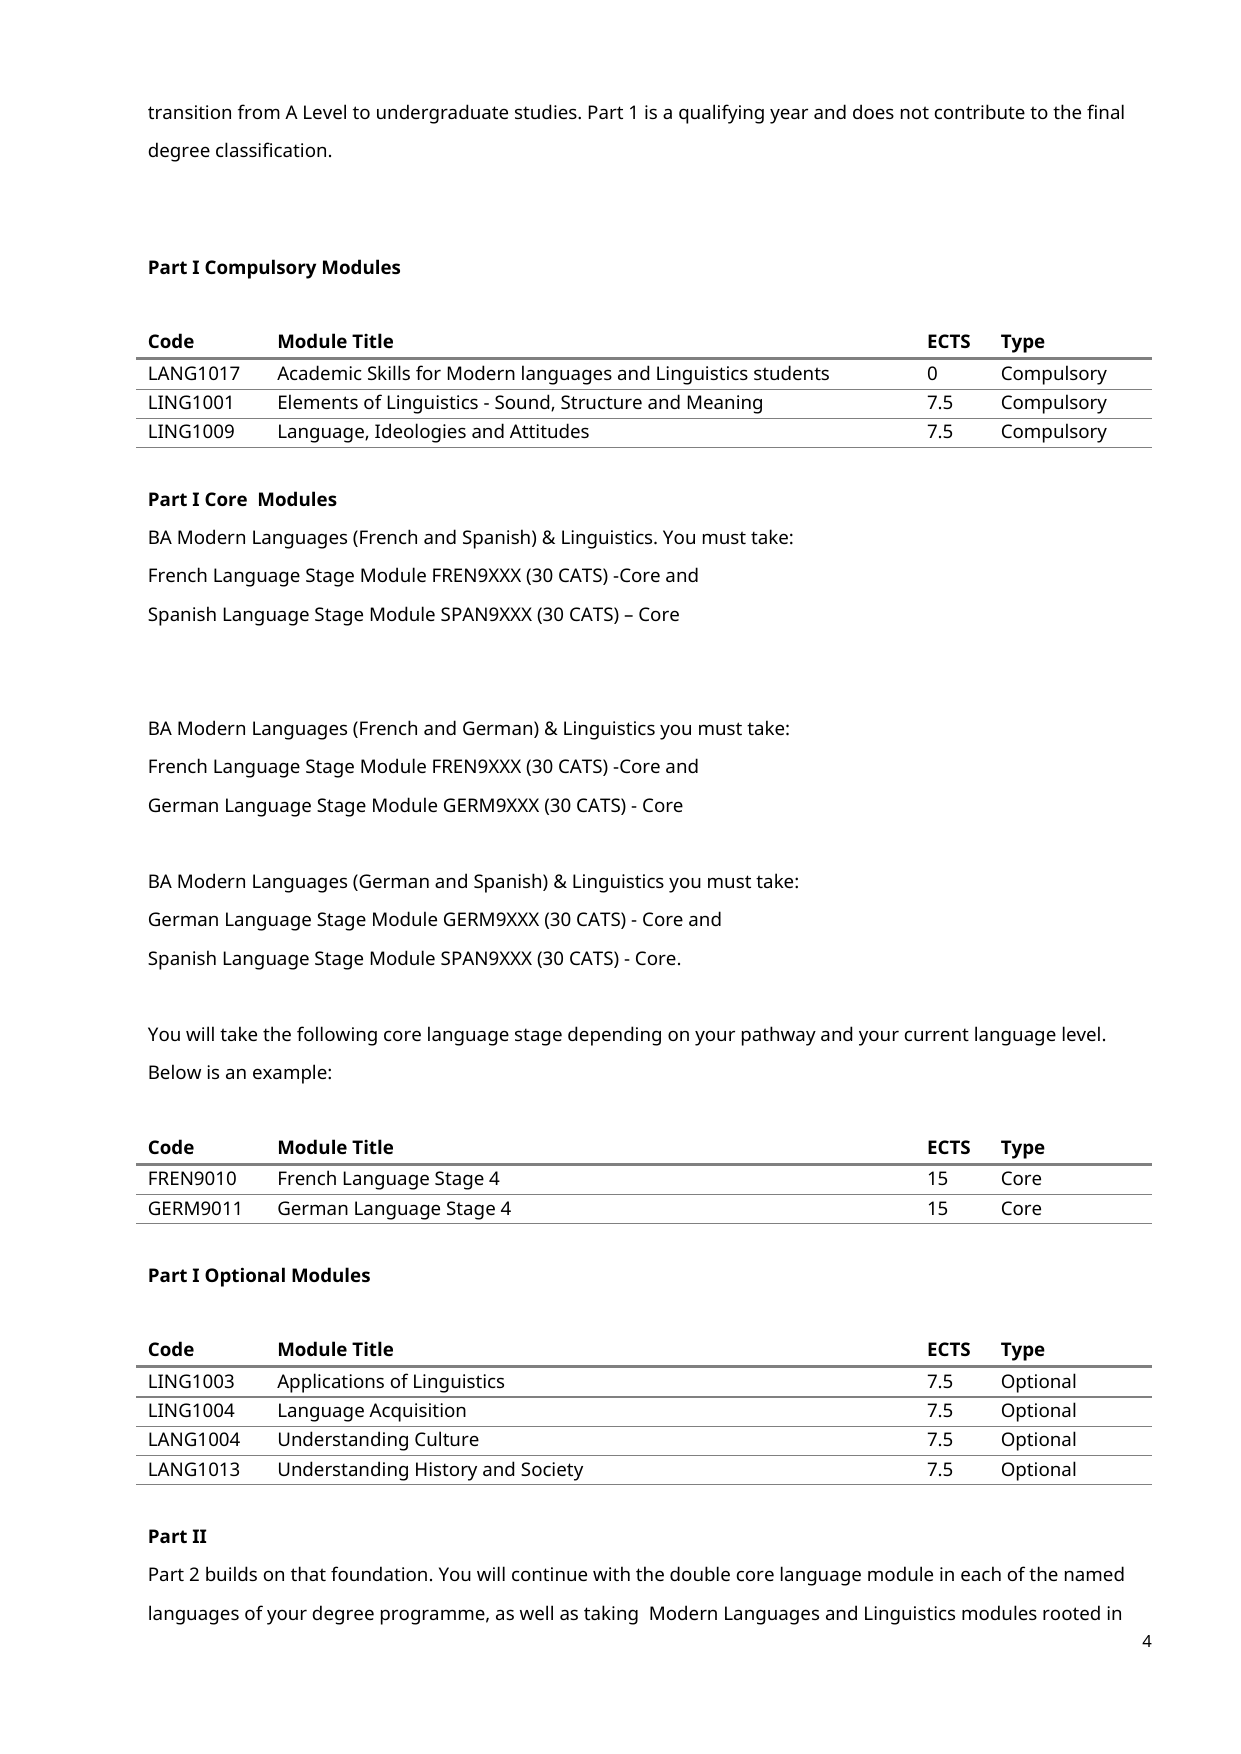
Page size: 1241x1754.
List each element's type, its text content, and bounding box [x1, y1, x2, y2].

table_cell 15 [916, 1166, 989, 1194]
table_cell Part I Compulsory Modules [136, 216, 1152, 329]
table_cell Code [136, 1337, 266, 1365]
table_cell Module Title [266, 1134, 916, 1162]
table_cell Elements of Linguistics - Sound, Structure and Meaning [266, 390, 916, 418]
table_cell LING1001 [136, 390, 266, 418]
table_cell 7.5 [916, 1398, 989, 1426]
table_cell LANG1004 [136, 1427, 266, 1455]
table_cell Type [989, 329, 1152, 357]
table_cell Part I Optional Modules [136, 1224, 1152, 1337]
table_cell Compulsory [989, 360, 1152, 388]
table_cell 7.5 [916, 419, 989, 447]
table_cell Language, Ideologies and Attitudes [266, 419, 916, 447]
table_cell 7.5 [916, 1427, 989, 1455]
table_cell Core [989, 1195, 1152, 1223]
table_cell German Language Stage 4 [266, 1195, 916, 1223]
table_cell Type [989, 1337, 1152, 1365]
table_cell Core [989, 1166, 1152, 1194]
table_cell Optional [989, 1456, 1152, 1484]
table_cell Optional [989, 1398, 1152, 1426]
table_cell 7.5 [916, 1368, 989, 1396]
table_cell French Language Stage 4 [266, 1166, 916, 1194]
table_cell ECTS [916, 1337, 989, 1365]
table_cell LANG1017 [136, 360, 266, 388]
table_cell 7.5 [916, 390, 989, 418]
table_cell Code [136, 1134, 266, 1162]
table_cell LANG1013 [136, 1456, 266, 1484]
table_cell Compulsory [989, 390, 1152, 418]
table_cell Module Title [266, 329, 916, 357]
table_cell Understanding Culture [266, 1427, 916, 1455]
table_cell 7.5 [916, 1456, 989, 1484]
table_cell Part I Core Modules BA Modern Languages (French and Spanish) & Linguistics. You must take: French Language Stage Module FREN9XXX (30 CATS) -Core and Spanish Language Stage Module SPAN9XXX (30 CATS) – Core BA Modern Languages (French and German) & Linguistics you must take: French Language Stage Module FREN9XXX (30 CATS) -Core and German Language Stage Module GERM9XXX (30 CATS) - Core BA Modern Languages (German and Spanish) & Linguistics you must take: German Language Stage Module GERM9XXX (30 CATS) - Core and Spanish Language Stage Module SPAN9XXX (30 CATS) - Core. You will take the following core language stage depending on your pathway and your current language level. Below is an example: [136, 448, 1152, 1134]
table_cell LING1009 [136, 419, 266, 447]
table_cell Module Title [266, 1337, 916, 1365]
table_cell Understanding History and Society [266, 1456, 916, 1484]
table_cell GERM9011 [136, 1195, 266, 1223]
table_cell LING1004 [136, 1398, 266, 1426]
table_cell LING1003 [136, 1368, 266, 1396]
table_cell 15 [916, 1195, 989, 1223]
table_cell transition from A Level to undergraduate studies. Part 1 is a qualifying year and does not contribute to the final degree classification. [136, 99, 1152, 216]
table_cell Part II Part 2 builds on that foundation. You will continue with the double core language module in each of the named languages of your degree programme, as well as taking Modern Languages and Linguistics modules rooted in [136, 1485, 1152, 1625]
table_cell FREN9010 [136, 1166, 266, 1194]
table_cell ECTS [916, 329, 989, 357]
table_cell Applications of Linguistics [266, 1368, 916, 1396]
table_cell 0 [916, 360, 989, 388]
table_cell Optional [989, 1427, 1152, 1455]
table_cell Optional [989, 1368, 1152, 1396]
table_cell Academic Skills for Modern languages and Linguistics students [266, 360, 916, 388]
table_cell Language Acquisition [266, 1398, 916, 1426]
table_cell ECTS [916, 1134, 989, 1162]
table_cell Type [989, 1134, 1152, 1162]
table_cell Compulsory [989, 419, 1152, 447]
table_cell Code [136, 329, 266, 357]
